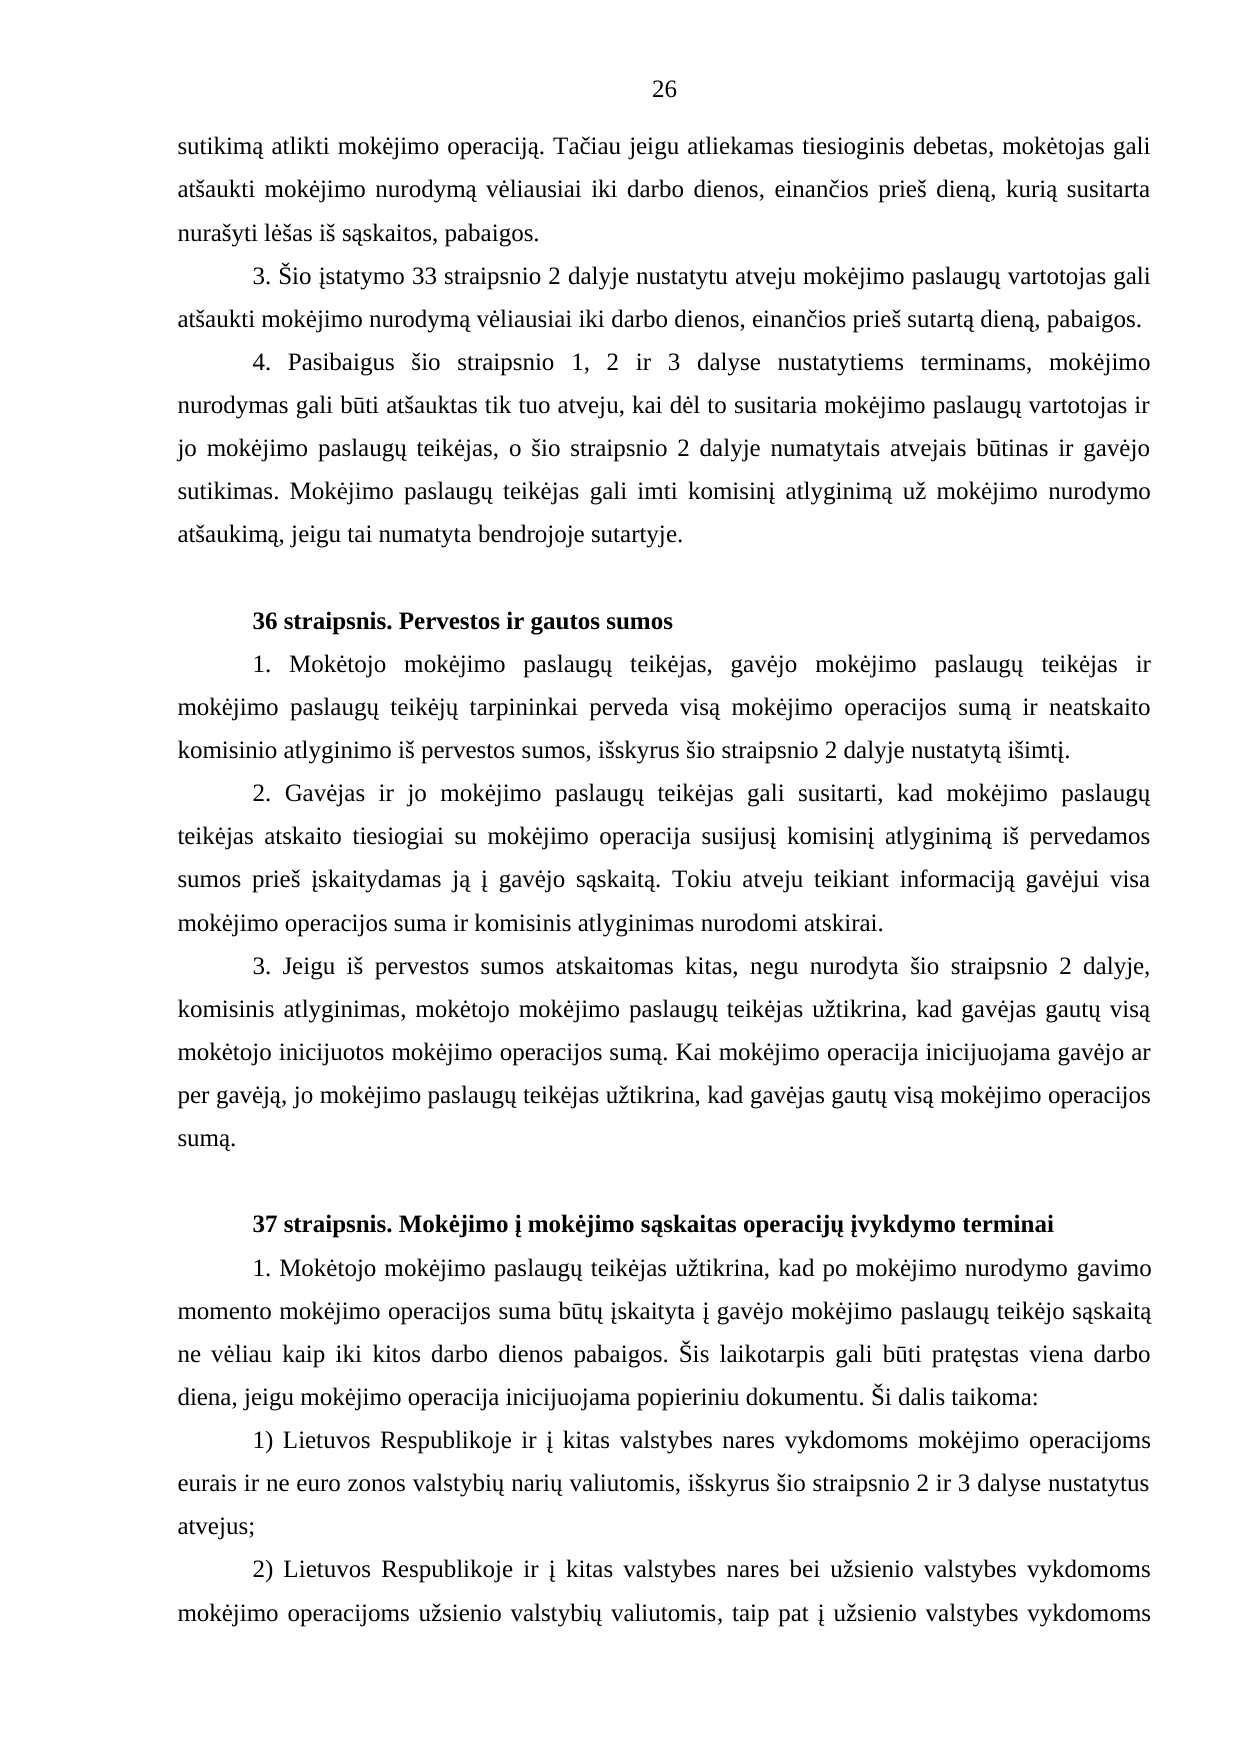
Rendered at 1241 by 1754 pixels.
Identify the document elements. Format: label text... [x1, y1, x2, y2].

text 3. Jeigu iš pervestos sumos atskaitomas kitas, negu nurodyta šio straipsnio 2 dalyje, komisinis atlyginimas, mokėtojo mokėjimo paslaugų teikėjas užtikrina, kad gavėjas gautų visą mokėtojo inicijuotos mokėjimo operacijos sumą. Kai mokėjimo operacija inicijuojama gavėjo ar per gavėją, jo mokėjimo paslaugų teikėjas užtikrina, kad gavėjas gautų visą mokėjimo operacijos sumą. [177, 951, 1152, 1152]
text sutikimą atlikti mokėjimo operaciją. Tačiau jeigu atliekamas tiesioginis debetas, mokėtojas gali atšaukti mokėjimo nurodymą vėliausiai iki darbo dienos, einančios prieš dieną, kurią susitarta nurašyti lėšas iš sąskaitos, pabaigos. [177, 131, 1152, 246]
text 36 straipsnis. Pervestos ir gautos sumos [177, 606, 1152, 634]
text 2) Lietuvos Respublikoje ir į kitas valstybes nares bei užsienio valstybes vykdomoms mokėjimo operacijoms užsienio valstybių valiutomis, taip pat į užsienio valstybes vykdomoms [177, 1554, 1152, 1626]
text 2. Gavėjas ir jo mokėjimo paslaugų teikėjas gali susitarti, kad mokėjimo paslaugų teikėjas atskaito tiesiogiai su mokėjimo operacija susijusį komisinį atlyginimą iš pervedamos sumos prieš įskaitydamas ją į gavėjo sąskaitą. Tokiu atveju teikiant informaciją gavėjui visa mokėjimo operacijos suma ir komisinis atlyginimas nurodomi atskirai. [177, 778, 1152, 936]
text 1. Mokėtojo mokėjimo paslaugų teikėjas užtikrina, kad po mokėjimo nurodymo gavimo momento mokėjimo operacijos suma būtų įskaityta į gavėjo mokėjimo paslaugų teikėjo sąskaitą ne vėliau kaip iki kitos darbo dienos pabaigos. Šis laikotarpis gali būti pratęstas viena darbo diena, jeigu mokėjimo operacija inicijuojama popieriniu dokumentu. Ši dalis taikoma: [177, 1253, 1152, 1411]
text 37 straipsnis. Mokėjimo į mokėjimo sąskaitas operacijų įvykdymo terminai [177, 1209, 1152, 1238]
text 4. Pasibaigus šio straipsnio 1, 2 ir 3 dalyse nustatytiems terminams, mokėjimo nurodymas gali būti atšauktas tik tuo atveju, kai dėl to susitaria mokėjimo paslaugų vartotojas ir jo mokėjimo paslaugų teikėjas, o šio straipsnio 2 dalyje numatytais atvejais būtinas ir gavėjo sutikimas. Mokėjimo paslaugų teikėjas gali imti komisinį atlyginimą už mokėjimo nurodymo atšaukimą, jeigu tai numatyta bendrojoje sutartyje. [177, 347, 1152, 548]
text 1) Lietuvos Respublikoje ir į kitas valstybes nares vykdomoms mokėjimo operacijoms eurais ir ne euro zonos valstybių narių valiutomis, išskyrus šio straipsnio 2 ir 3 dalyse nustatytus atvejus; [177, 1425, 1152, 1540]
text 3. Šio įstatymo 33 straipsnio 2 dalyje nustatytu atveju mokėjimo paslaugų vartotojas gali atšaukti mokėjimo nurodymą vėliausiai iki darbo dienos, einančios prieš sutartą dieną, pabaigos. [177, 261, 1152, 333]
text 1. Mokėtojo mokėjimo paslaugų teikėjas, gavėjo mokėjimo paslaugų teikėjas ir mokėjimo paslaugų teikėjų tarpininkai perveda visą mokėjimo operacijos sumą ir neatskaito komisinio atlyginimo iš pervestos sumos, išskyrus šio straipsnio 2 dalyje nustatytą išimtį. [177, 649, 1152, 764]
